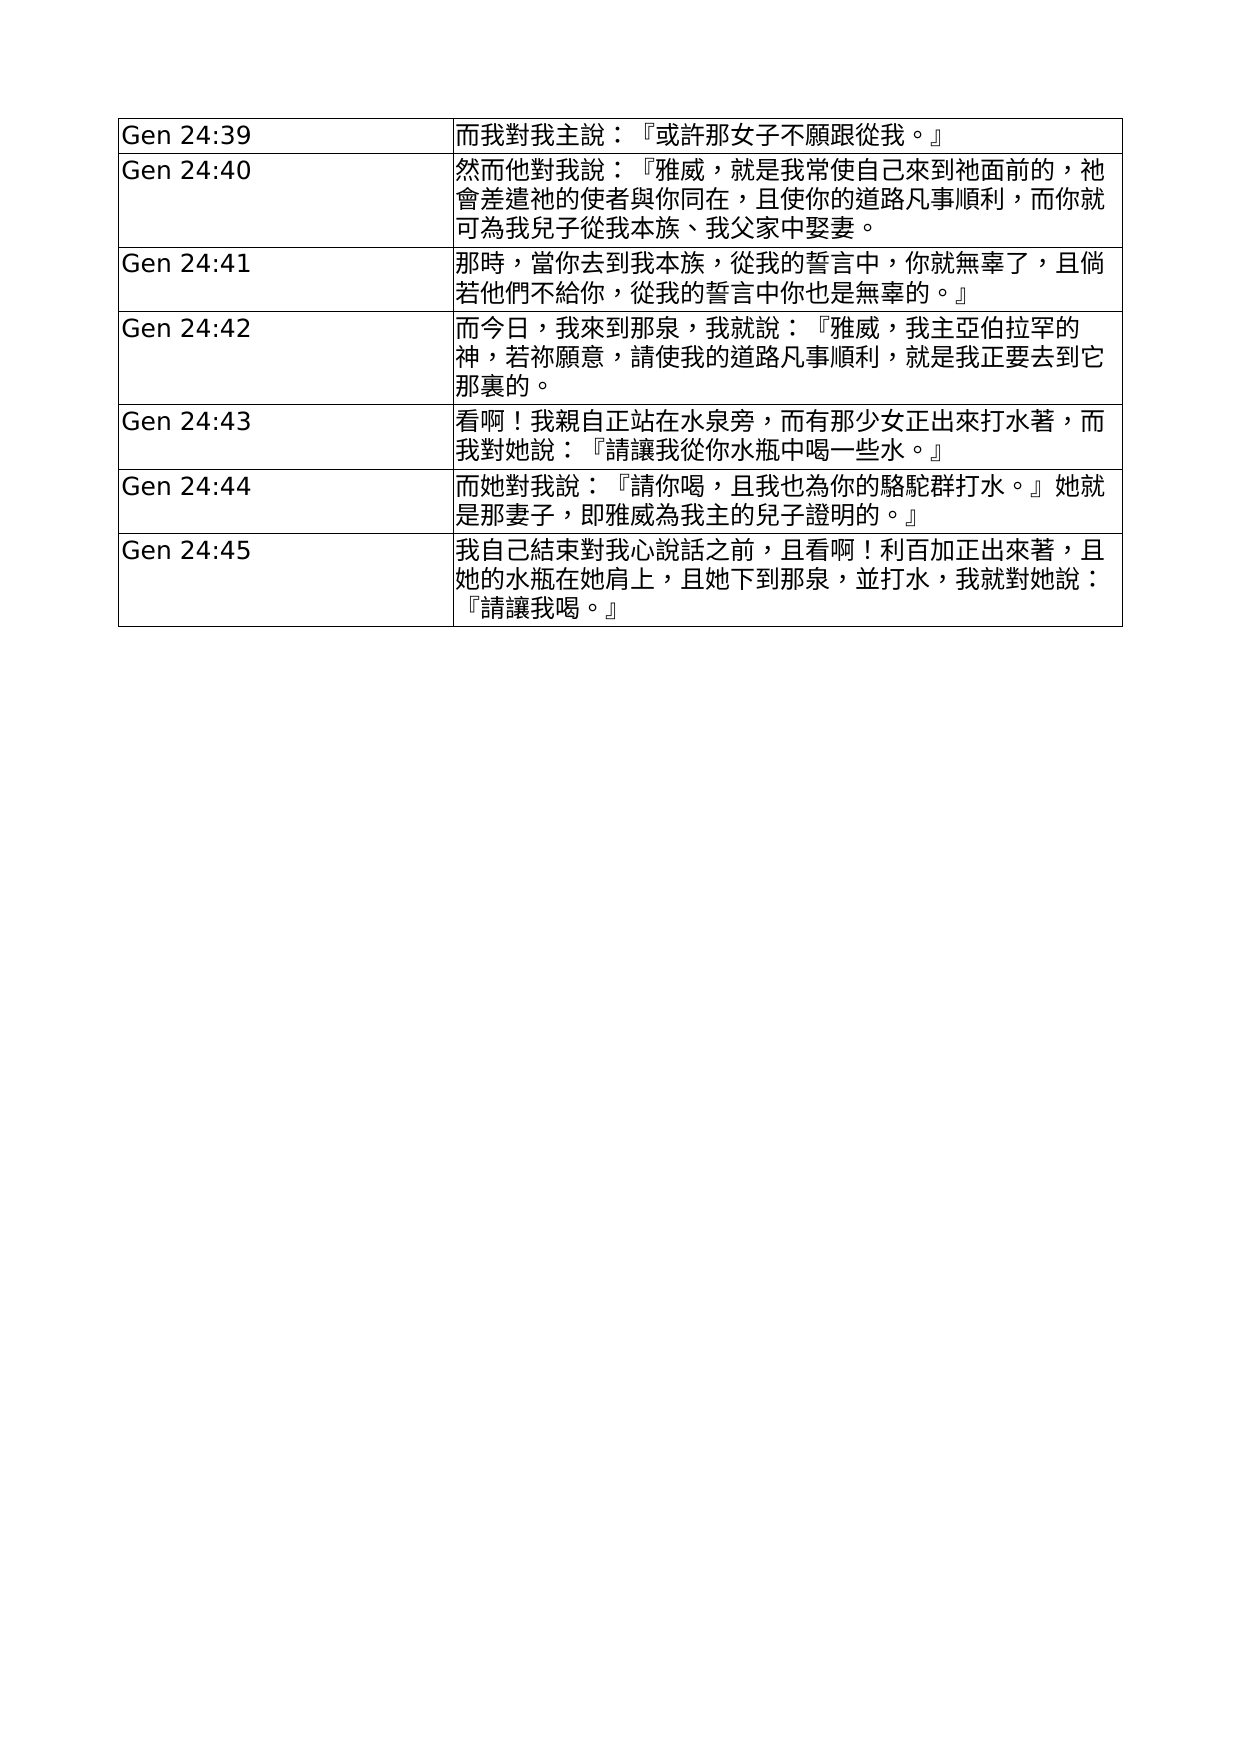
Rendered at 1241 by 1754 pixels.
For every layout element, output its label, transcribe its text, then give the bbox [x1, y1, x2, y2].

table_cell Gen 24:42 [119, 312, 453, 404]
table_cell 看啊！我親自正站在水泉旁，而有那少女正出來打水著，而我對她說：『請讓我從你水瓶中喝一些水。』 [454, 405, 1122, 469]
table_cell Gen 24:45 [119, 534, 453, 626]
table_cell 然而他對我說：『雅威，就是我常使自己來到祂面前的，祂會差遣祂的使者與你同在，且使你的道路凡事順利，而你就可為我兒子從我本族、我父家中娶妻。 [454, 154, 1122, 247]
table_cell Gen 24:40 [119, 154, 453, 247]
table_cell Gen 24:39 [119, 119, 453, 153]
table_cell Gen 24:44 [119, 470, 453, 533]
table_cell 我自己結束對我心說話之前，且看啊！利百加正出來著，且她的水瓶在她肩上，且她下到那泉，並打水，我就對她說：『請讓我喝。』 [454, 534, 1122, 626]
table_cell 而今日，我來到那泉，我就說：『雅威，我主亞伯拉罕的神，若祢願意，請使我的道路凡事順利，就是我正要去到它那裏的。 [454, 312, 1122, 404]
table_cell 那時，當你去到我本族，從我的誓言中，你就無辜了，且倘若他們不給你，從我的誓言中你也是無辜的。』 [454, 248, 1122, 311]
table_cell 而她對我說：『請你喝，且我也為你的駱駝群打水。』她就是那妻子，即雅威為我主的兒子證明的。』 [454, 470, 1122, 533]
table_cell Gen 24:41 [119, 248, 453, 311]
table_cell 而我對我主說：『或許那女子不願跟從我。』 [454, 119, 1122, 153]
table_cell Gen 24:43 [119, 405, 453, 469]
